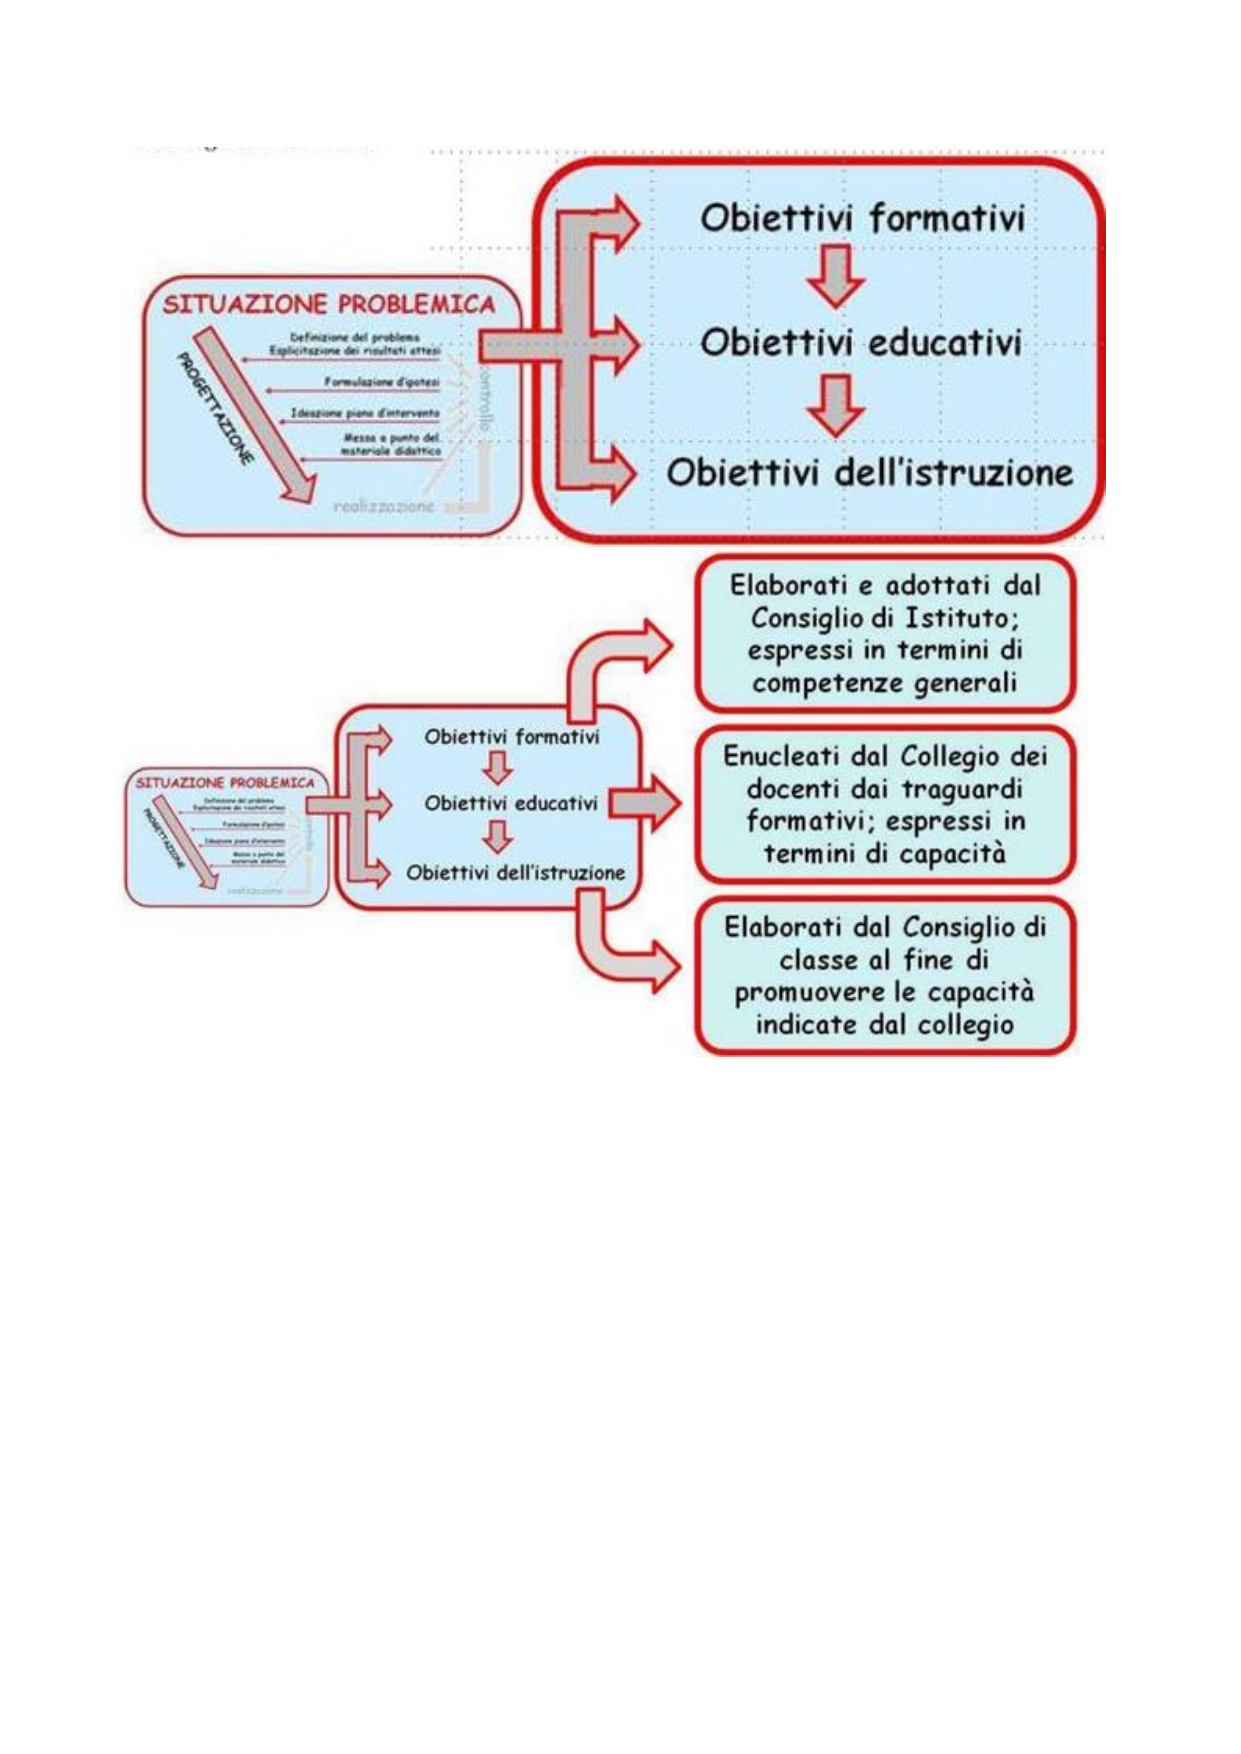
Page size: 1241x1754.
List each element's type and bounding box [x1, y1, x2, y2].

picture [118, 550, 1089, 1057]
picture [118, 147, 1106, 547]
